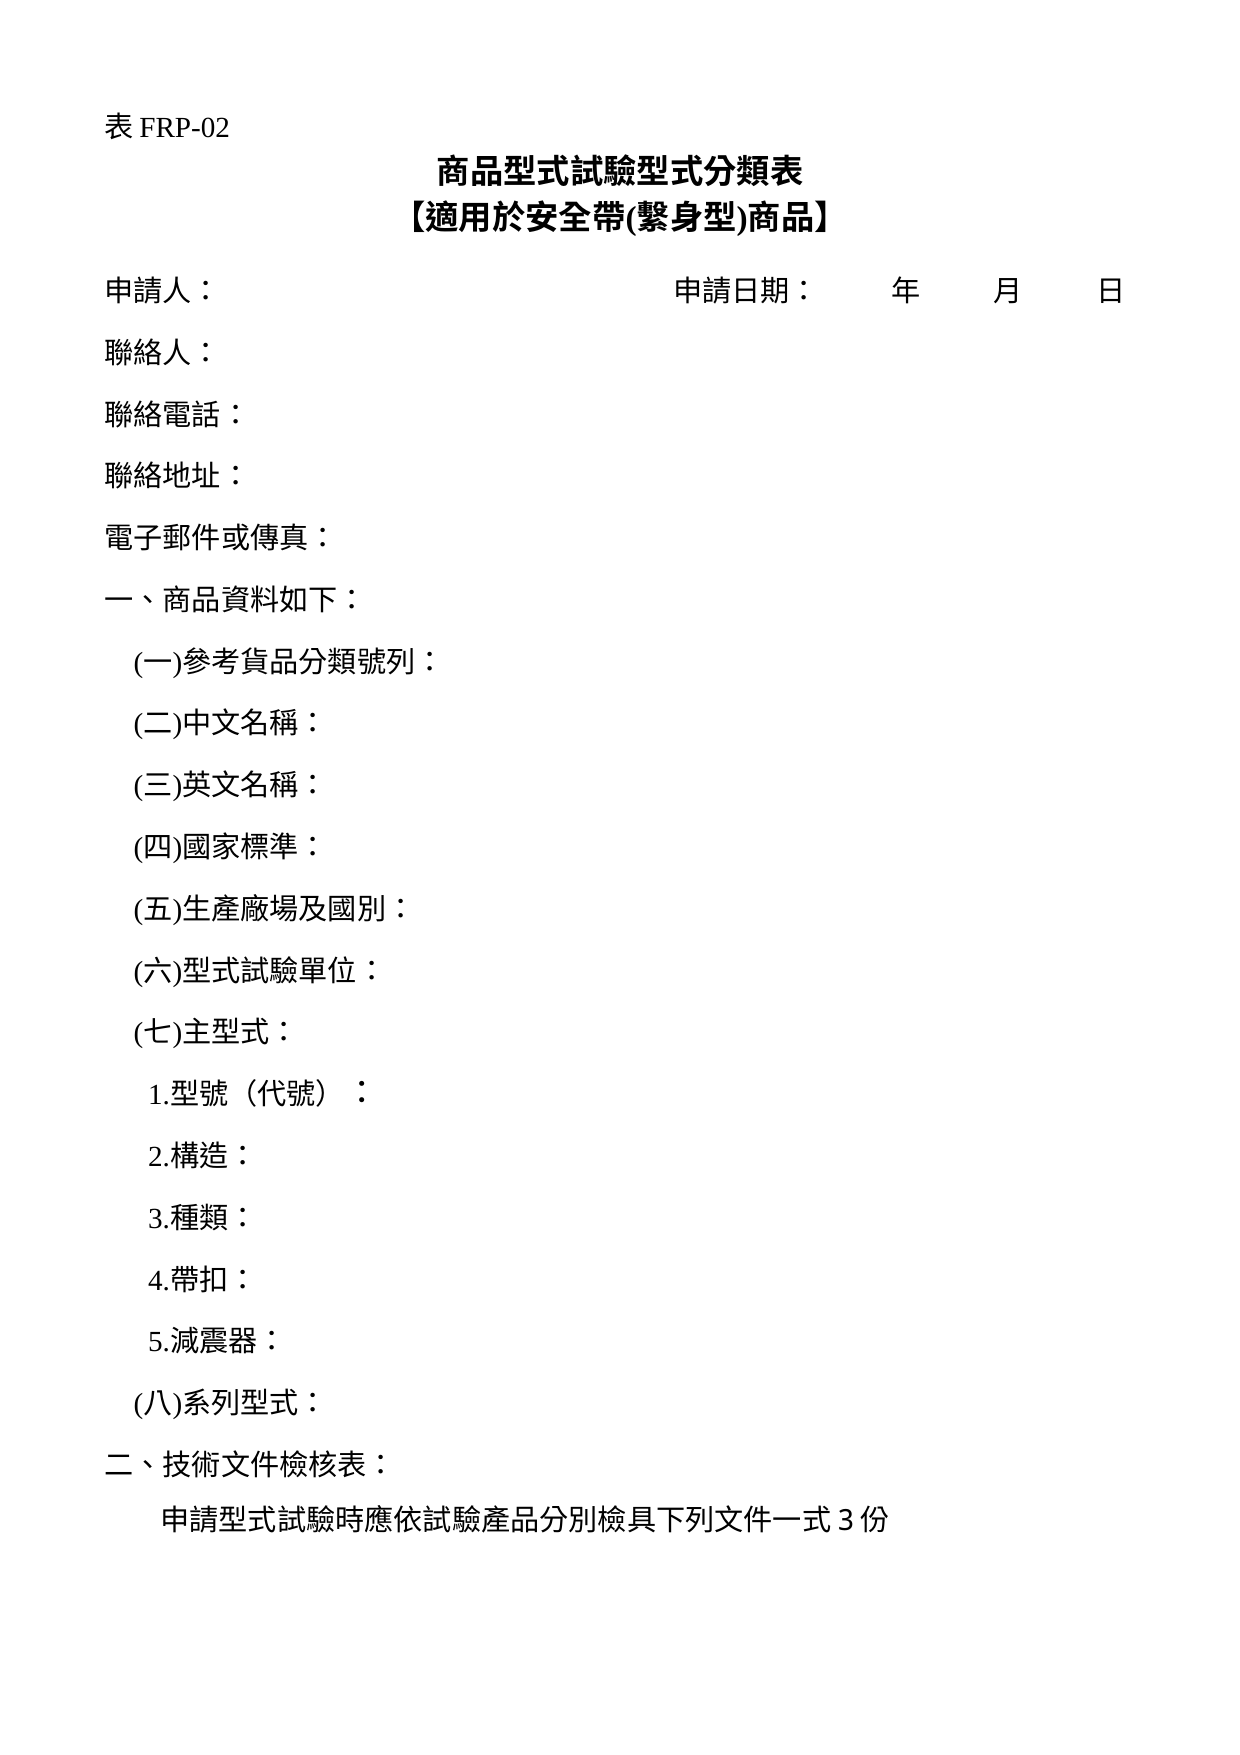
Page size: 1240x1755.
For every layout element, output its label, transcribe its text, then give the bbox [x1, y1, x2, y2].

text 聯絡人： [104, 323, 1135, 373]
text 電子郵件或傳真： [104, 509, 1135, 559]
text 表FRP-02 [104, 99, 1135, 147]
text 5.減震器： [104, 1312, 1135, 1362]
text 二、技術文件檢核表： [104, 1435, 1135, 1485]
text 聯絡電話： [104, 385, 1135, 435]
text 1.型號（代號）： [104, 1064, 1135, 1114]
text 4.帶扣： [104, 1250, 1135, 1300]
text 3.種類： [104, 1188, 1135, 1238]
text (四)國家標準： [104, 817, 1135, 867]
text 【適用於安全帶(繫身型)商品】 [104, 193, 1135, 239]
text 商品型式試驗型式分類表 [104, 147, 1135, 193]
text 一、商品資料如下： [104, 570, 1135, 620]
text (二)中文名稱： [104, 694, 1135, 744]
text (六)型式試驗單位： [104, 941, 1135, 991]
text 聯絡地址： [104, 447, 1135, 497]
text (一)參考貨品分類號列： [104, 632, 1135, 682]
text (八)系列型式： [104, 1373, 1135, 1423]
text 申請型式試驗時應依試驗產品分別檢具下列文件一式3份 [160, 1497, 1135, 1539]
text 申請人： 申請日期： 年 月 日 [104, 262, 1135, 312]
text (三)英文名稱： [104, 756, 1135, 806]
text (七)主型式： [104, 1003, 1135, 1053]
text (五)生產廠場及國別： [104, 879, 1135, 929]
text 2.構造： [104, 1126, 1135, 1176]
